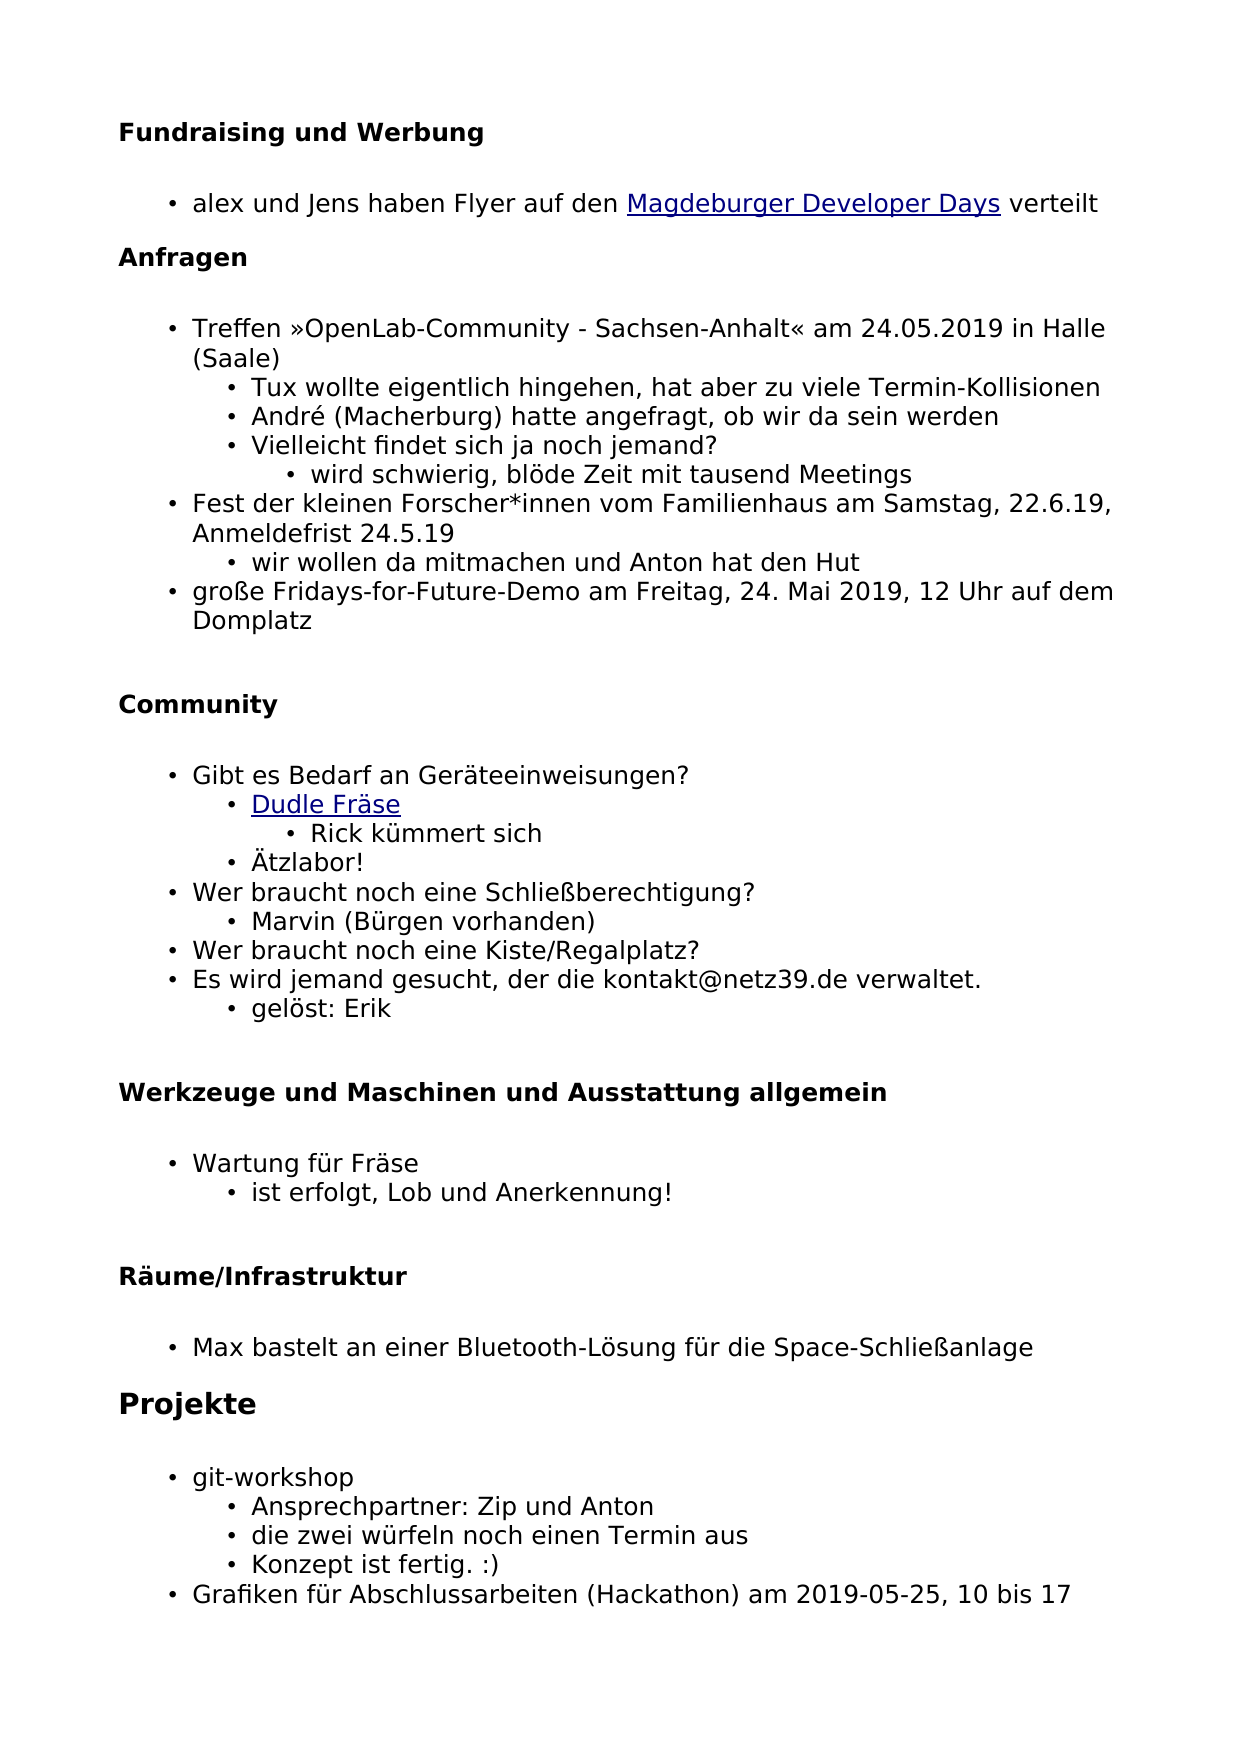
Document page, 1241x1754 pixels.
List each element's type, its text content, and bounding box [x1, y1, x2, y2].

list Konzept ist fertig. :) [236, 1551, 1122, 1580]
list Es wird jemand gesucht, der die kontakt@netz39.de verwaltet. [177, 965, 1122, 994]
list wir wollen da mitmachen und Anton hat den Hut [236, 548, 1122, 577]
subtitle Community [118, 690, 1122, 719]
list Wer braucht noch eine Schließberechtigung? [177, 878, 1122, 907]
list Grafiken für Abschlussarbeiten (Hackathon) am 2019-05-25, 10 bis 17 [177, 1580, 1122, 1609]
list Fest der kleinen Forscher*innen vom Familienhaus am Samstag, 22.6.19, Anmeldefrist 24.5.19 [177, 489, 1122, 548]
list Treffen »OpenLab-Community - Sachsen-Anhalt« am 24.05.2019 in Halle (Saale) [177, 314, 1122, 373]
list gelöst: Erik [236, 994, 1122, 1023]
list Wer braucht noch eine Kiste/Regalplatz? [177, 936, 1122, 965]
subtitle Fundraising und Werbung [118, 118, 1122, 147]
list Wartung für Fräse [177, 1149, 1122, 1178]
subtitle Räume/Infrastruktur [118, 1262, 1122, 1291]
list Ätzlabor! [236, 848, 1122, 878]
list Vielleicht findet sich ja noch jemand? [236, 431, 1122, 460]
list ist erfolgt, Lob und Anerkennung! [236, 1178, 1122, 1207]
list alex und Jens haben Flyer auf den Magdeburger Developer Days verteilt [177, 189, 1122, 218]
list Ansprechpartner: Zip und Anton [236, 1492, 1122, 1522]
subtitle Projekte [118, 1387, 1122, 1421]
list große Fridays-for-Future-Demo am Freitag, 24. Mai 2019, 12 Uhr auf dem Domplatz [177, 577, 1122, 635]
list Rick kümmert sich [295, 819, 1122, 848]
list git-workshop [177, 1463, 1122, 1492]
list Tux wollte eigentlich hingehen, hat aber zu viele Termin-Kollisionen [236, 373, 1122, 402]
list wird schwierig, blöde Zeit mit tausend Meetings [295, 460, 1122, 489]
list Dudle Fräse [236, 790, 1122, 819]
list Marvin (Bürgen vorhanden) [236, 907, 1122, 936]
list Gibt es Bedarf an Geräteeinweisungen? [177, 761, 1122, 790]
subtitle Werkzeuge und Maschinen und Ausstattung allgemein [118, 1078, 1122, 1107]
subtitle Anfragen [118, 243, 1122, 273]
list André (Macherburg) hatte angefragt, ob wir da sein werden [236, 402, 1122, 431]
list die zwei würfeln noch einen Termin aus [236, 1522, 1122, 1551]
list Max bastelt an einer Bluetooth-Lösung für die Space-Schließanlage [177, 1333, 1122, 1362]
